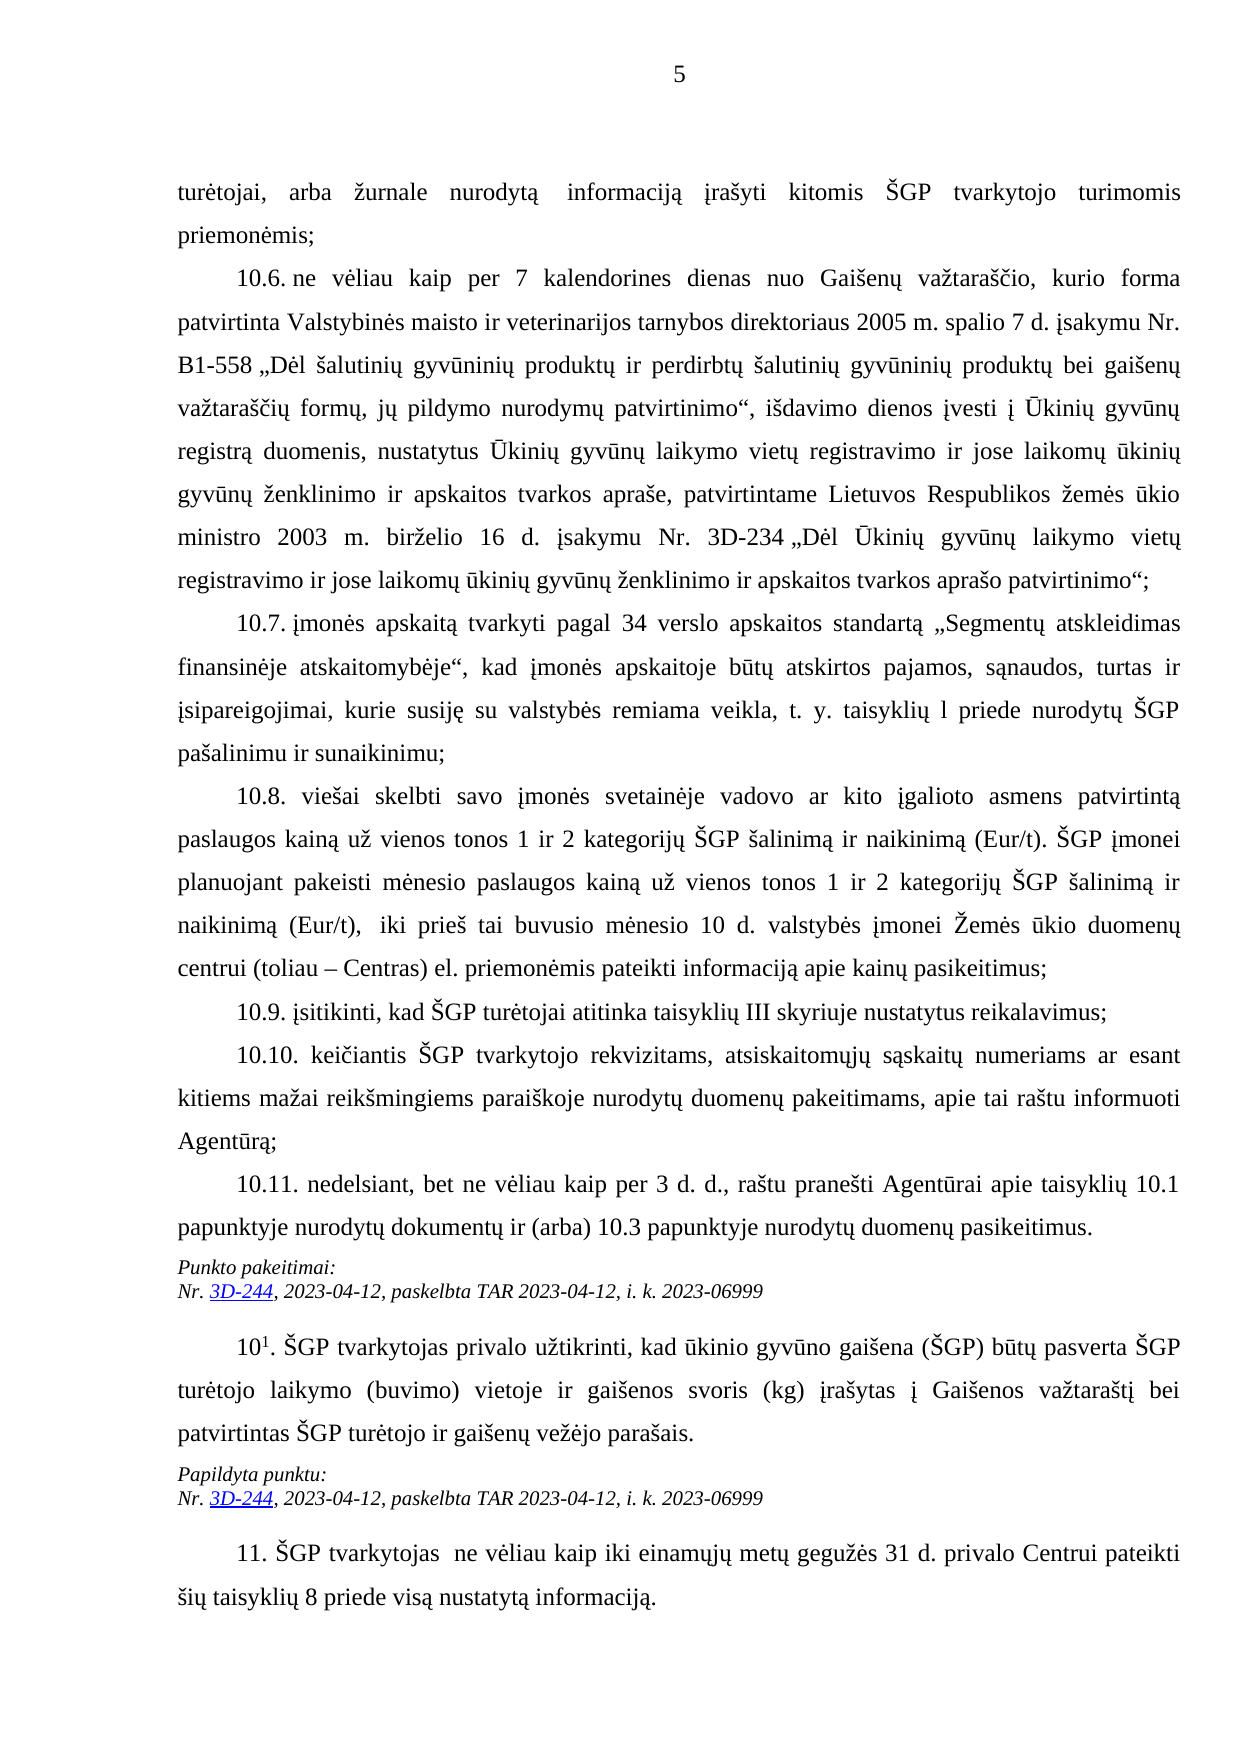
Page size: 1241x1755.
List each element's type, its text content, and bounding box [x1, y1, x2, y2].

text Papildyta punktu: [177, 1462, 1181, 1486]
text 10.10. keičiantis ŠGP tvarkytojo rekvizitams, atsiskaitomųjų sąskaitų numeriams ar esant kitiems mažai reikšmingiems paraiškoje nurodytų duomenų pakeitimams, apie tai raštu informuoti Agentūrą; [177, 1040, 1181, 1155]
text Nr. 3D-244, 2023-04-12, paskelbta TAR 2023-04-12, i. k. 2023-06999 [177, 1279, 1181, 1303]
text Punkto pakeitimai: [177, 1255, 1181, 1279]
text 10.7. įmonės apskaitą tvarkyti pagal 34 verslo apskaitos standartą „Segmentų atskleidimas finansinėje atskaitomybėje“, kad įmonės apskaitoje būtų atskirtos pajamos, sąnaudos, turtas ir įsipareigojimai, kurie susiję su valstybės remiama veikla, t. y. taisyklių l priede nurodytų ŠGP pašalinimu ir sunaikinimu; [177, 608, 1181, 767]
text 10.6. ne vėliau kaip per 7 kalendorines dienas nuo Gaišenų važtaraščio, kurio forma patvirtinta Valstybinės maisto ir veterinarijos tarnybos direktoriaus 2005 m. spalio 7 d. įsakymu Nr. B1-558 „Dėl šalutinių gyvūninių produktų ir perdirbtų šalutinių gyvūninių produktų bei gaišenų važtaraščių formų, jų pildymo nurodymų patvirtinimo“, išdavimo dienos įvesti į Ūkinių gyvūnų registrą duomenis, nustatytus Ūkinių gyvūnų laikymo vietų registravimo ir jose laikomų ūkinių gyvūnų ženklinimo ir apskaitos tvarkos apraše, patvirtintame Lietuvos Respublikos žemės ūkio ministro 2003 m. birželio 16 d. įsakymu Nr. 3D-234 „Dėl Ūkinių gyvūnų laikymo vietų registravimo ir jose laikomų ūkinių gyvūnų ženklinimo ir apskaitos tvarkos aprašo patvirtinimo“; [177, 263, 1181, 594]
text 11. ŠGP tvarkytojas ne vėliau kaip iki einamųjų metų gegužės 31 d. privalo Centrui pateikti šių taisyklių 8 priede visą nustatytą informaciją. [177, 1538, 1181, 1610]
text Nr. 3D-244, 2023-04-12, paskelbta TAR 2023-04-12, i. k. 2023-06999 [177, 1486, 1181, 1510]
text 10.8. viešai skelbti savo įmonės svetainėje vadovo ar kito įgalioto asmens patvirtintą paslaugos kainą už vienos tonos 1 ir 2 kategorijų ŠGP šalinimą ir naikinimą (Eur/t). ŠGP įmonei planuojant pakeisti mėnesio paslaugos kainą už vienos tonos 1 ir 2 kategorijų ŠGP šalinimą ir naikinimą (Eur/t), iki prieš tai buvusio mėnesio 10 d. valstybės įmonei Žemės ūkio duomenų centrui (toliau – Centras) el. priemonėmis pateikti informaciją apie kainų pasikeitimus; [177, 781, 1181, 982]
text 101. ŠGP tvarkytojas privalo užtikrinti, kad ūkinio gyvūno gaišena (ŠGP) būtų pasverta ŠGP turėtojo laikymo (buvimo) vietoje ir gaišenos svoris (kg) įrašytas į Gaišenos važtaraštį bei patvirtintas ŠGP turėtojo ir gaišenų vežėjo parašais. [177, 1332, 1181, 1447]
text turėtojai, arba žurnale nurodytą informaciją įrašyti kitomis ŠGP tvarkytojo turimomis priemonėmis; [177, 177, 1181, 249]
text 10.9. įsitikinti, kad ŠGP turėtojai atitinka taisyklių III skyriuje nustatytus reikalavimus; [177, 997, 1181, 1025]
text 10.11. nedelsiant, bet ne vėliau kaip per 3 d. d., raštu pranešti Agentūrai apie taisyklių 10.1 papunktyje nurodytų dokumentų ir (arba) 10.3 papunktyje nurodytų duomenų pasikeitimus. [177, 1169, 1181, 1241]
